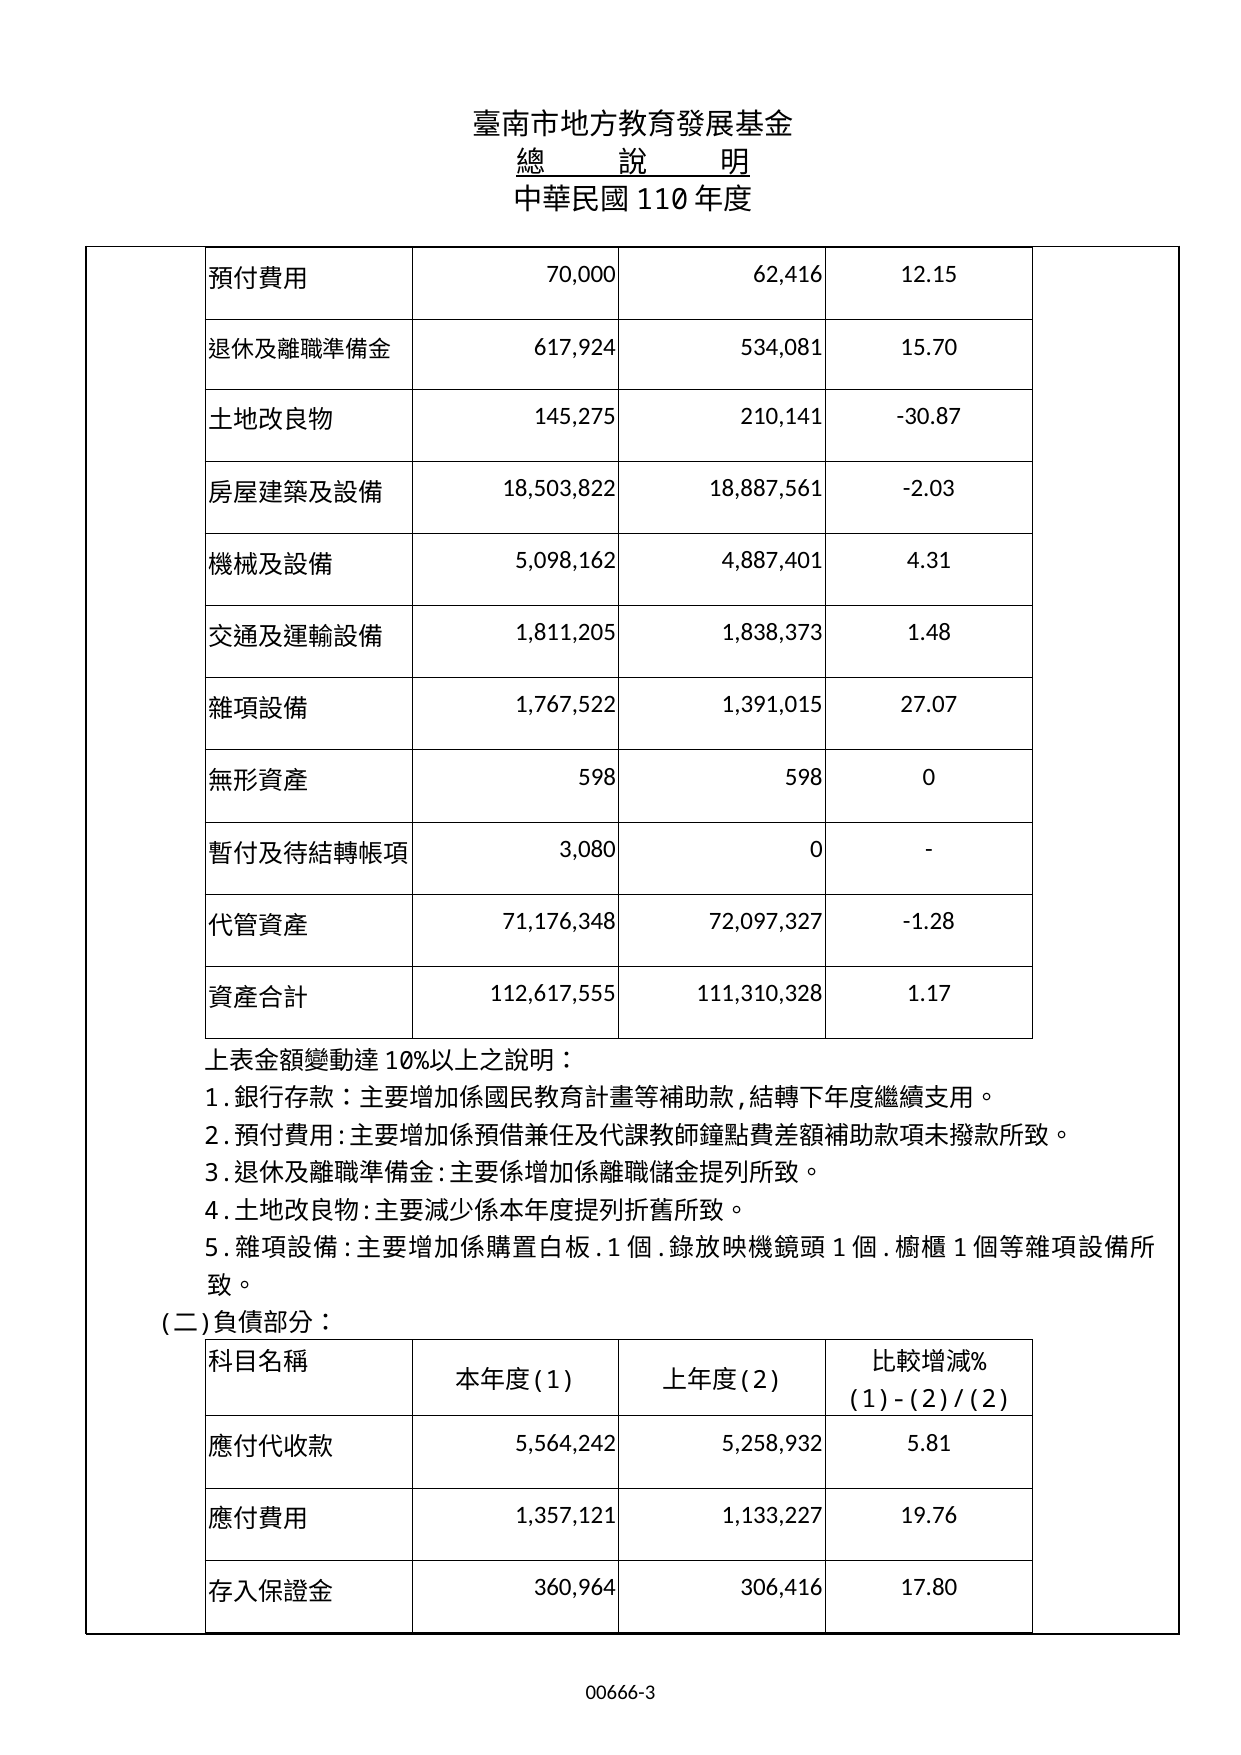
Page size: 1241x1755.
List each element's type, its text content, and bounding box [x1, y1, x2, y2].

table_cell 機械及設備 [206, 534, 412, 605]
table_cell 1,838,373 [619, 606, 825, 677]
table_cell 617,924 [413, 320, 618, 388]
table_cell 1,767,522 [413, 678, 618, 749]
table_cell 土地改良物 [206, 390, 412, 461]
table_cell 598 [619, 750, 825, 822]
table_cell 72,097,327 [619, 895, 825, 966]
table_cell 360,964 [413, 1561, 618, 1632]
table_cell 19.76 [826, 1489, 1032, 1559]
table_header 上年度(2) [619, 1340, 825, 1415]
table_cell 70,000 [413, 248, 618, 319]
table_cell 1.17 [826, 967, 1032, 1038]
table_cell 預付費用 [206, 248, 412, 319]
table_cell 雜項設備 [206, 678, 412, 749]
table_cell 12.15 [826, 248, 1032, 319]
table_cell -1.28 [826, 895, 1032, 966]
table_cell 111,310,328 [619, 967, 825, 1038]
table_cell 4,887,401 [619, 534, 825, 605]
table_cell -2.03 [826, 462, 1032, 533]
table_cell 1,357,121 [413, 1489, 618, 1559]
table_cell 1,391,015 [619, 678, 825, 749]
table_cell 代管資產 [206, 895, 412, 966]
table_cell 18,887,561 [619, 462, 825, 533]
table_cell 應付代收款 [206, 1416, 412, 1487]
table_cell 房屋建築及設備 [206, 462, 412, 533]
table_cell 5.81 [826, 1416, 1032, 1487]
table_cell 534,081 [619, 320, 825, 388]
table_header 臺南市地方教育發展基金 總 說 明 中華民國110年度 [87, 77, 1178, 246]
table_cell 交通及運輸設備 [206, 606, 412, 677]
table_header 科目名稱 [206, 1340, 412, 1415]
table_cell 上表金額變動達10%以上之說明： 1.銀行存款：主要增加係國民教育計畫等補助款,結轉下年度繼續支用。 2.預付費用:主要增加係預借兼任及代課教師鐘點費差額補助款項未撥款所致。 3.退休及離職準備金:主要係增加係離職儲金提列所致。 4.土地改良物:主要減少係本年度提列折舊所致。 5.雜項設備:主要增加係購置白板.1個.錄放映機鏡頭1個.櫥櫃1個等雜項設備所致。 (二)負債部分： [87, 247, 1178, 1633]
table_cell 15.70 [826, 320, 1032, 388]
table_cell 存入保證金 [206, 1561, 412, 1632]
table_cell -30.87 [826, 390, 1032, 461]
table_cell 1,133,227 [619, 1489, 825, 1559]
table_header 本年度(1) [413, 1340, 618, 1415]
table_cell 1,811,205 [413, 606, 618, 677]
table_cell 無形資產 [206, 750, 412, 822]
table_cell 5,564,242 [413, 1416, 618, 1487]
table_cell 退休及離職準備金 [206, 320, 412, 388]
table_cell 18,503,822 [413, 462, 618, 533]
table_cell 應付費用 [206, 1489, 412, 1559]
table_cell 1.48 [826, 606, 1032, 677]
table_cell 112,617,555 [413, 967, 618, 1038]
table_cell 62,416 [619, 248, 825, 319]
table_cell 5,098,162 [413, 534, 618, 605]
table_cell - [826, 823, 1032, 894]
table_cell 27.07 [826, 678, 1032, 749]
table_cell 306,416 [619, 1561, 825, 1632]
table_cell 3,080 [413, 823, 618, 894]
table_cell 210,141 [619, 390, 825, 461]
table_cell 145,275 [413, 390, 618, 461]
table_cell 資產合計 [206, 967, 412, 1038]
table_cell 0 [826, 750, 1032, 822]
table_cell 17.80 [826, 1561, 1032, 1632]
table_header 比較增減% (1)-(2)/(2) [826, 1340, 1032, 1415]
table_cell 598 [413, 750, 618, 822]
table_cell 5,258,932 [619, 1416, 825, 1487]
table_cell 0 [619, 823, 825, 894]
table_cell 71,176,348 [413, 895, 618, 966]
table_cell 4.31 [826, 534, 1032, 605]
table_cell 暫付及待結轉帳項 [206, 823, 412, 894]
